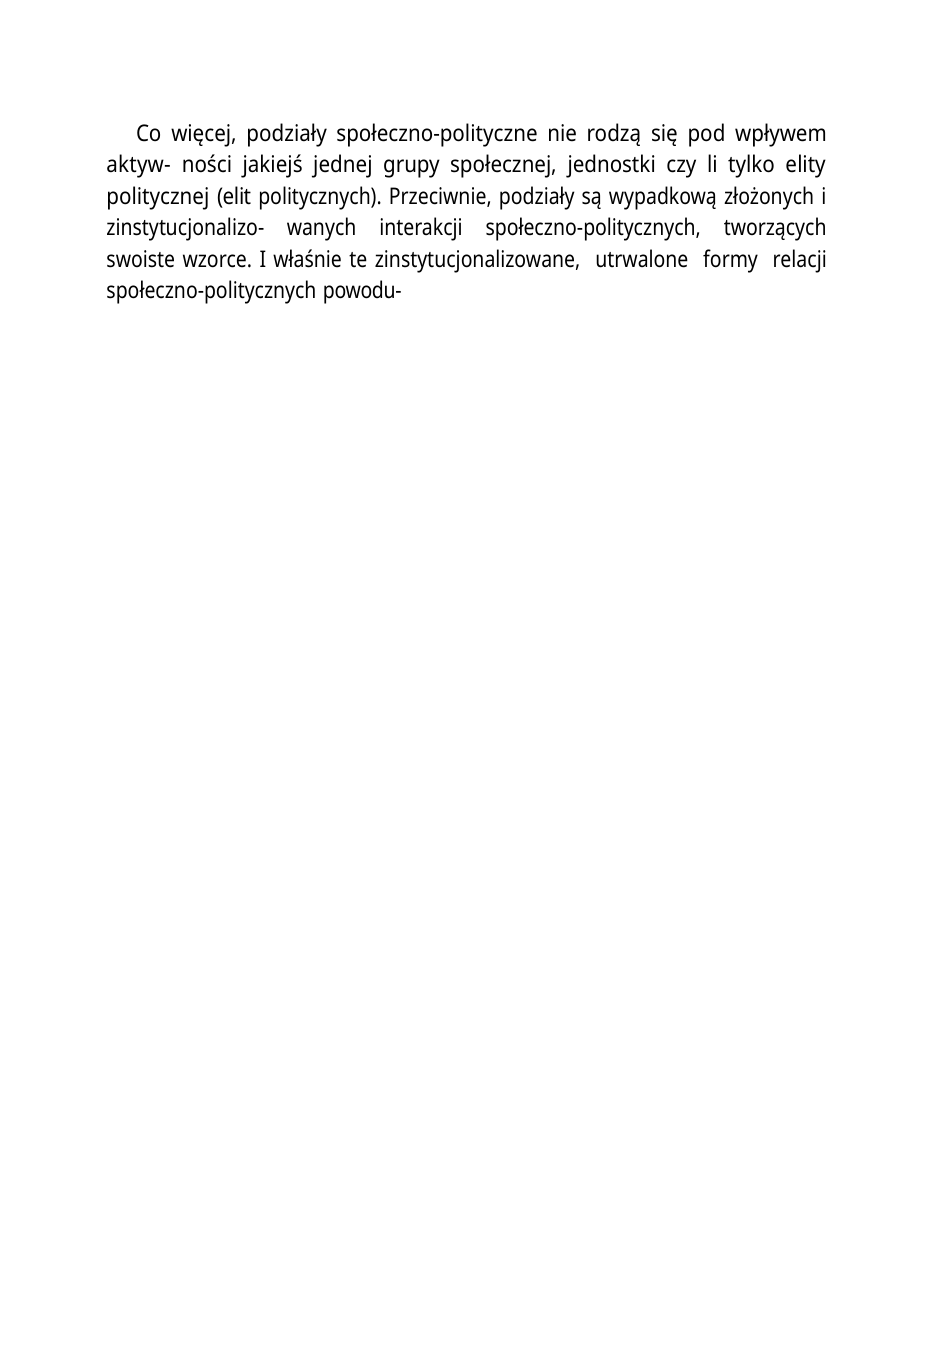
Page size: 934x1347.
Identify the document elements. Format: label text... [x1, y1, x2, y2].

text Co więcej, podziały społeczno-polityczne nie rodzą się pod wpływem aktyw- ności jakiejś jednej grupy społecznej, jednostki czy li tylko elity politycznej (elit politycznych). Przeciwnie, podziały są wypadkową złożonych i zinstytucjonalizo- wanych interakcji społeczno-politycznych, tworzących swoiste wzorce. I właśnie te zinstytucjonalizowane, utrwalone formy relacji społeczno-politycznych powodu- [106, 117, 827, 306]
